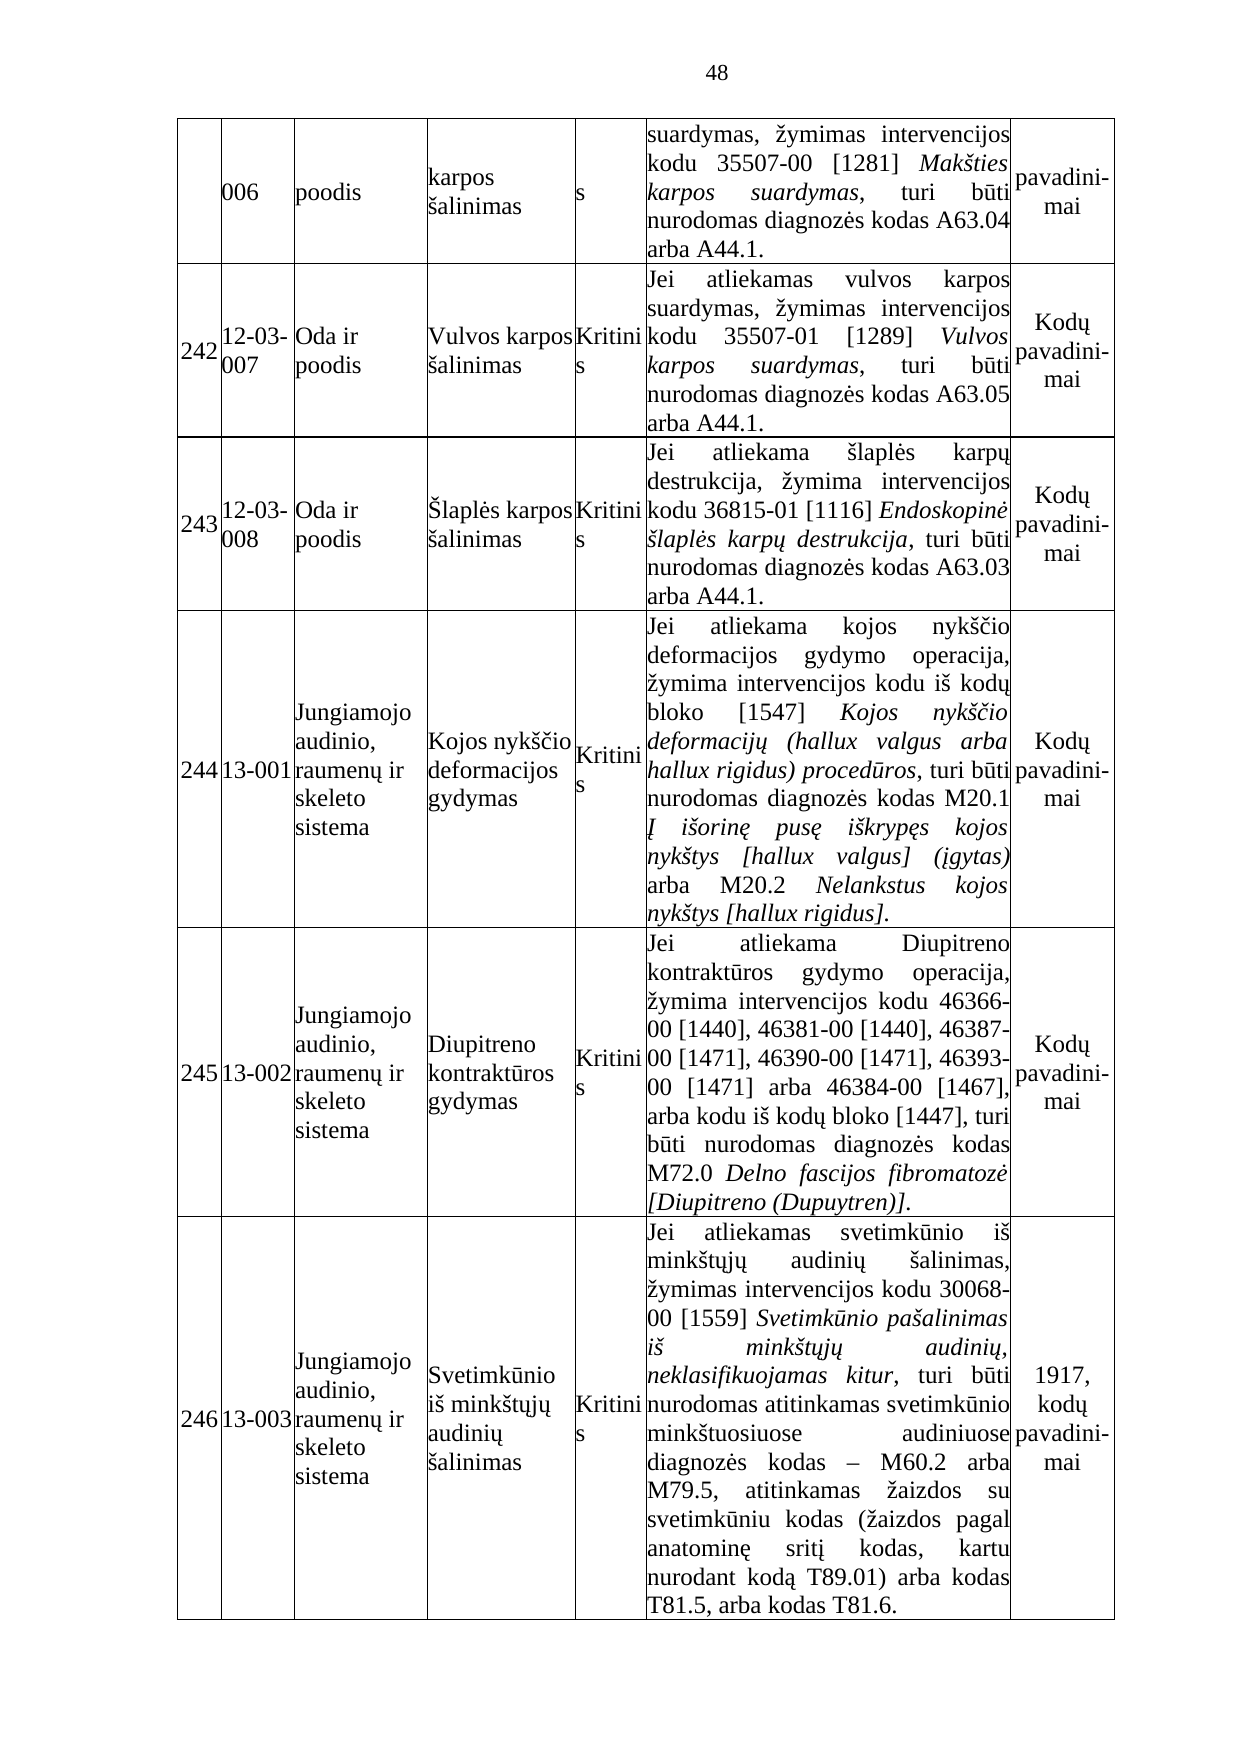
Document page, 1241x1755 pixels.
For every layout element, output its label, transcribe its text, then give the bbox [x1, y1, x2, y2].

table_cell Oda ir poodis [295, 438, 427, 610]
table_cell 242 [178, 264, 221, 436]
table_cell 246 [178, 1217, 221, 1619]
table_cell Kojos nykščio deformacijos gydymas [428, 611, 575, 927]
table_cell Jei atliekamas svetimkūnio iš minkštųjų audinių šalinimas, žymimas intervencijos kodu 30068-00 [1559] Svetimkūnio pašalinimas iš minkštųjų audinių, neklasifikuojamas kitur, turi būti nurodomas atitinkamas svetimkūnio minkštuosiuose audiniuose diagnozės kodas – M60.2 arba M79.5, atitinkamas žaizdos su svetimkūniu kodas (žaizdos pagal anatominę sritį kodas, kartu nurodant kodą T89.01) arba kodas T81.5, arba kodas T81.6. [647, 1217, 1010, 1619]
table_cell Kritinis [576, 611, 646, 927]
table_cell Kodų pavadini-mai [1011, 611, 1114, 927]
table_cell 13-003 [222, 1217, 294, 1619]
table_cell Kritinis [576, 264, 646, 436]
table_cell Jei atliekama Diupitreno kontraktūros gydymo operacija, žymima intervencijos kodu 46366-00 [1440], 46381-00 [1440], 46387-00 [1471], 46390-00 [1471], 46393-00 [1471] arba 46384-00 [1467], arba kodu iš kodų bloko [1447], turi būti nurodomas diagnozės kodas M72.0 Delno fascijos fibromatozė [Diupitreno (Dupuytren)]. [647, 928, 1010, 1216]
table_cell 13-001 [222, 611, 294, 927]
table_cell Jungiamojo audinio, raumenų ir skeleto sistema [295, 1217, 427, 1619]
table_cell Vulvos karpos šalinimas [428, 264, 575, 436]
table_cell pavadini-mai [1011, 119, 1114, 263]
table_cell Diupitreno kontraktūros gydymas [428, 928, 575, 1216]
table_cell s [576, 119, 646, 263]
table_cell Kritinis [576, 1217, 646, 1619]
table_cell 006 [222, 119, 294, 263]
table_cell 13-002 [222, 928, 294, 1216]
table_cell [178, 119, 221, 263]
table_cell 12-03-007 [222, 264, 294, 436]
table_cell Kodų pavadini-mai [1011, 928, 1114, 1216]
table_cell Kritinis [576, 438, 646, 610]
table_cell Jei atliekama kojos nykščio deformacijos gydymo operacija, žymima intervencijos kodu iš kodų bloko [1547] Kojos nykščio deformacijų (hallux valgus arba hallux rigidus) procedūros, turi būti nurodomas diagnozės kodas M20.1 Į išorinę pusę iškrypęs kojos nykštys [hallux valgus] (įgytas) arba M20.2 Nelankstus kojos nykštys [hallux rigidus]. [647, 611, 1010, 927]
table_cell 243 [178, 438, 221, 610]
table_cell 245 [178, 928, 221, 1216]
table_cell poodis [295, 119, 427, 263]
table_cell Jungiamojo audinio, raumenų ir skeleto sistema [295, 611, 427, 927]
table_cell karpos šalinimas [428, 119, 575, 263]
table_cell Jei atliekama šlaplės karpų destrukcija, žymima intervencijos kodu 36815-01 [1116] Endoskopinė šlaplės karpų destrukcija, turi būti nurodomas diagnozės kodas A63.03 arba A44.1. [647, 438, 1010, 610]
table_cell Kodų pavadini-mai [1011, 438, 1114, 610]
table_cell Jei atliekamas vulvos karpos suardymas, žymimas intervencijos kodu 35507-01 [1289] Vulvos karpos suardymas, turi būti nurodomas diagnozės kodas A63.05 arba A44.1. [647, 264, 1010, 436]
table_cell Svetimkūnio iš minkštųjų audinių šalinimas [428, 1217, 575, 1619]
table_cell Kodų pavadini-mai [1011, 264, 1114, 436]
table_cell Kritinis [576, 928, 646, 1216]
table_cell 1917, kodų pavadini-mai [1011, 1217, 1114, 1619]
table_cell Oda ir poodis [295, 264, 427, 436]
table_cell Šlaplės karpos šalinimas [428, 438, 575, 610]
table_cell Jungiamojo audinio, raumenų ir skeleto sistema [295, 928, 427, 1216]
table_cell 244 [178, 611, 221, 927]
table_cell suardymas, žymimas intervencijos kodu 35507-00 [1281] Makšties karpos suardymas, turi būti nurodomas diagnozės kodas A63.04 arba A44.1. [647, 119, 1010, 263]
table_cell 12-03-008 [222, 438, 294, 610]
